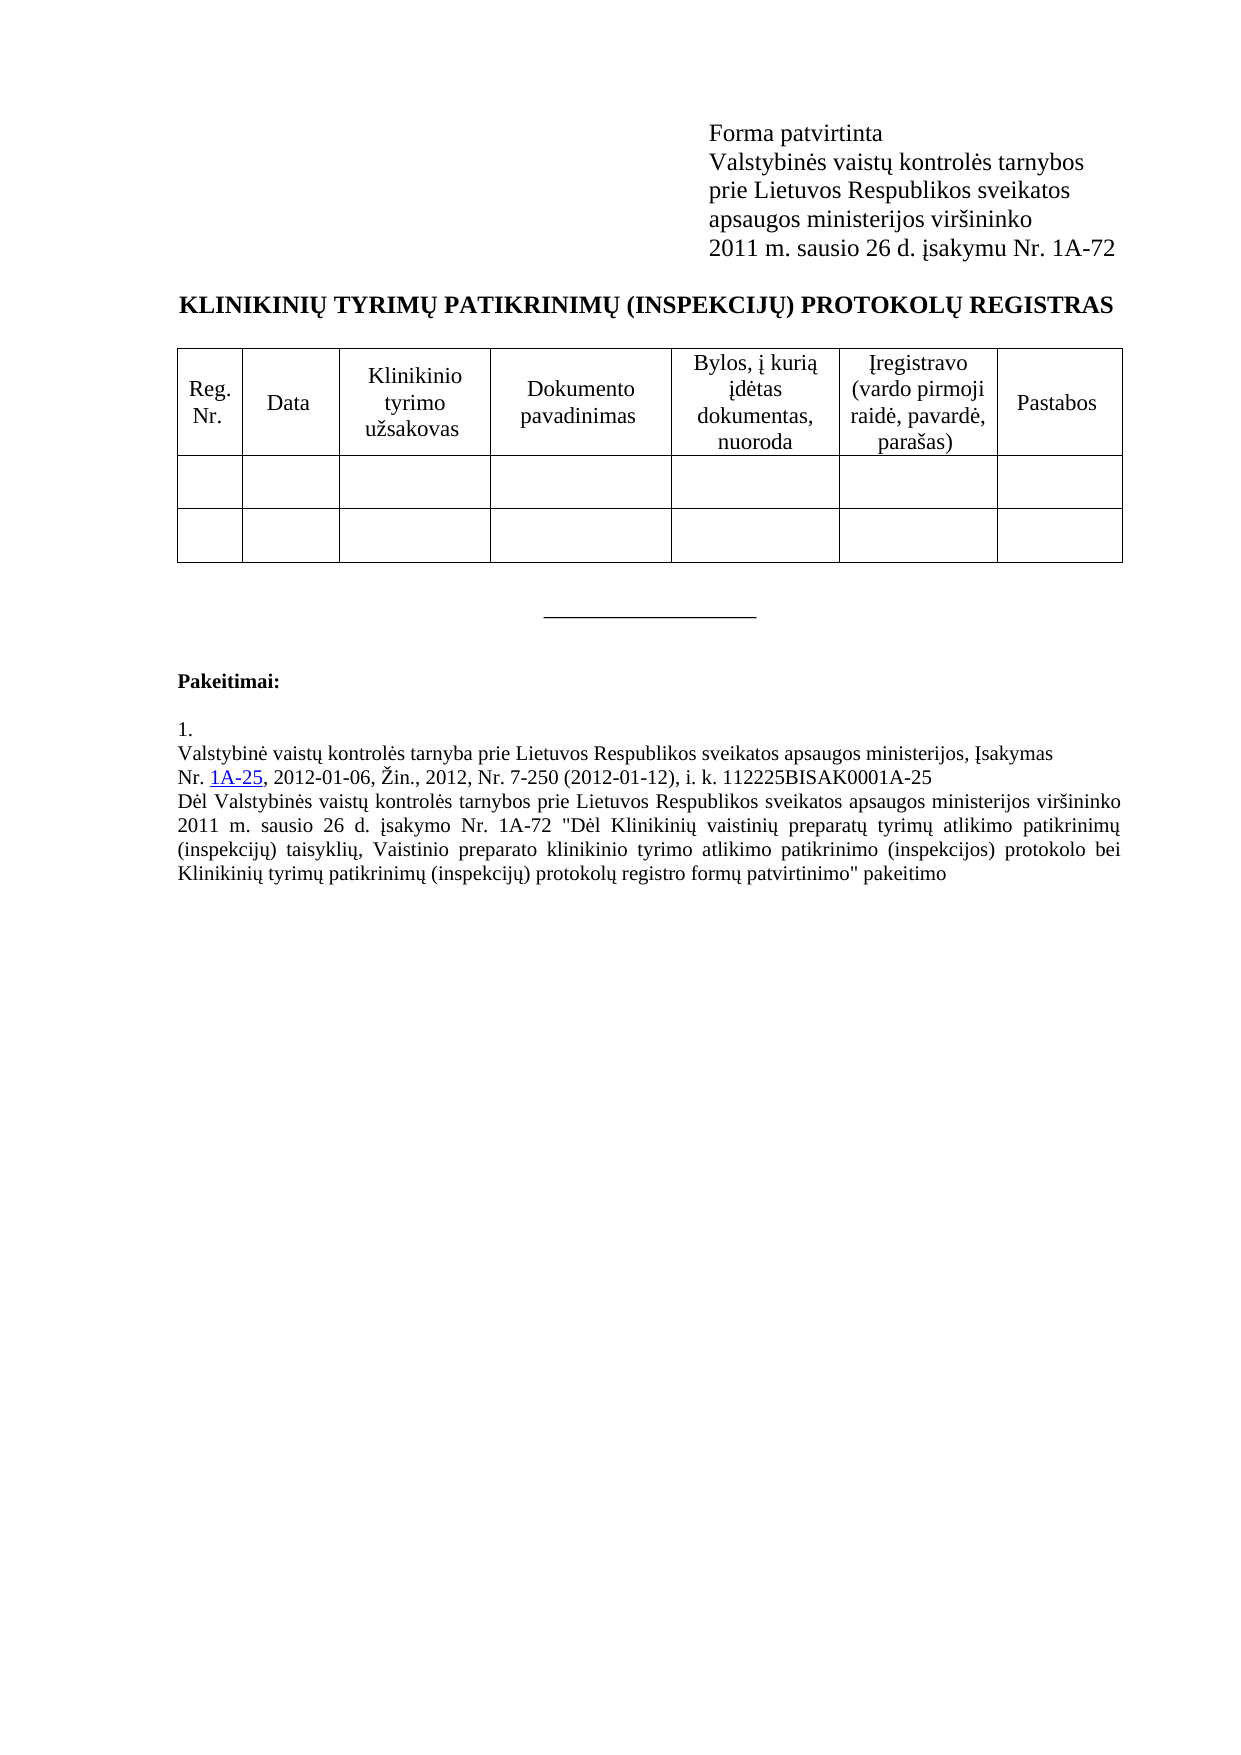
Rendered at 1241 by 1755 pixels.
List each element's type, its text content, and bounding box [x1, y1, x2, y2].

table_header Data [243, 349, 339, 454]
text _________________ [177, 592, 1122, 621]
text Valstybinė vaistų kontrolės tarnyba prie Lietuvos Respublikos sveikatos apsaugos ministerijos, Įsakymas [177, 741, 1122, 765]
text Valstybinės vaistų kontrolės tarnybos [177, 147, 1122, 176]
text apsaugos ministerijos viršininko [177, 204, 1122, 233]
table_cell [491, 509, 671, 562]
text prie Lietuvos Respublikos sveikatos [177, 176, 1122, 204]
table_cell [340, 509, 490, 562]
table_header Dokumento pavadinimas [491, 349, 671, 454]
table_cell [491, 456, 671, 508]
text Pakeitimai: [177, 669, 1122, 693]
table_cell [840, 456, 997, 508]
table_header Klinikinio tyrimo užsakovas [340, 349, 490, 454]
table_cell [178, 456, 242, 508]
table_cell [672, 509, 839, 562]
table_cell [178, 509, 242, 562]
text Dėl Valstybinės vaistų kontrolės tarnybos prie Lietuvos Respublikos sveikatos apsaugos ministerijos viršininko 2011 m. sausio 26 d. įsakymo Nr. 1A-72 "Dėl Klinikinių vaistinių preparatų tyrimų atlikimo patikrinimų (inspekcijų) taisyklių, Vaistinio preparato klinikinio tyrimo atlikimo patikrinimo (inspekcijos) protokolo bei Klinikinių tyrimų patikrinimų (inspekcijų) protokolų registro formų patvirtinimo" pakeitimo [177, 789, 1122, 885]
table_cell [998, 456, 1122, 508]
table_cell [840, 509, 997, 562]
text 2011 m. sausio 26 d. įsakymu Nr. 1A-72 [177, 233, 1122, 262]
text Forma patvirtinta [709, 118, 1122, 147]
table_cell [340, 456, 490, 508]
table_cell [243, 456, 339, 508]
text 1. [177, 717, 1122, 741]
table_cell [672, 456, 839, 508]
text KLINIKINIŲ TYRIMŲ PATIKRINIMŲ (INSPEKCIJŲ) PROTOKOLŲ REGISTRAS [177, 291, 1122, 319]
table_header Įregistravo (vardo pirmoji raidė, pavardė, parašas) [840, 349, 997, 454]
table_header Pastabos [998, 349, 1122, 454]
table_cell [998, 509, 1122, 562]
table_header Reg. Nr. [178, 349, 242, 454]
text Nr. 1A-25, 2012-01-06, Žin., 2012, Nr. 7-250 (2012-01-12), i. k. 112225BISAK0001A-25 [177, 765, 1122, 789]
table_header Bylos, į kurią įdėtas dokumentas, nuoroda [672, 349, 839, 454]
table_cell [243, 509, 339, 562]
